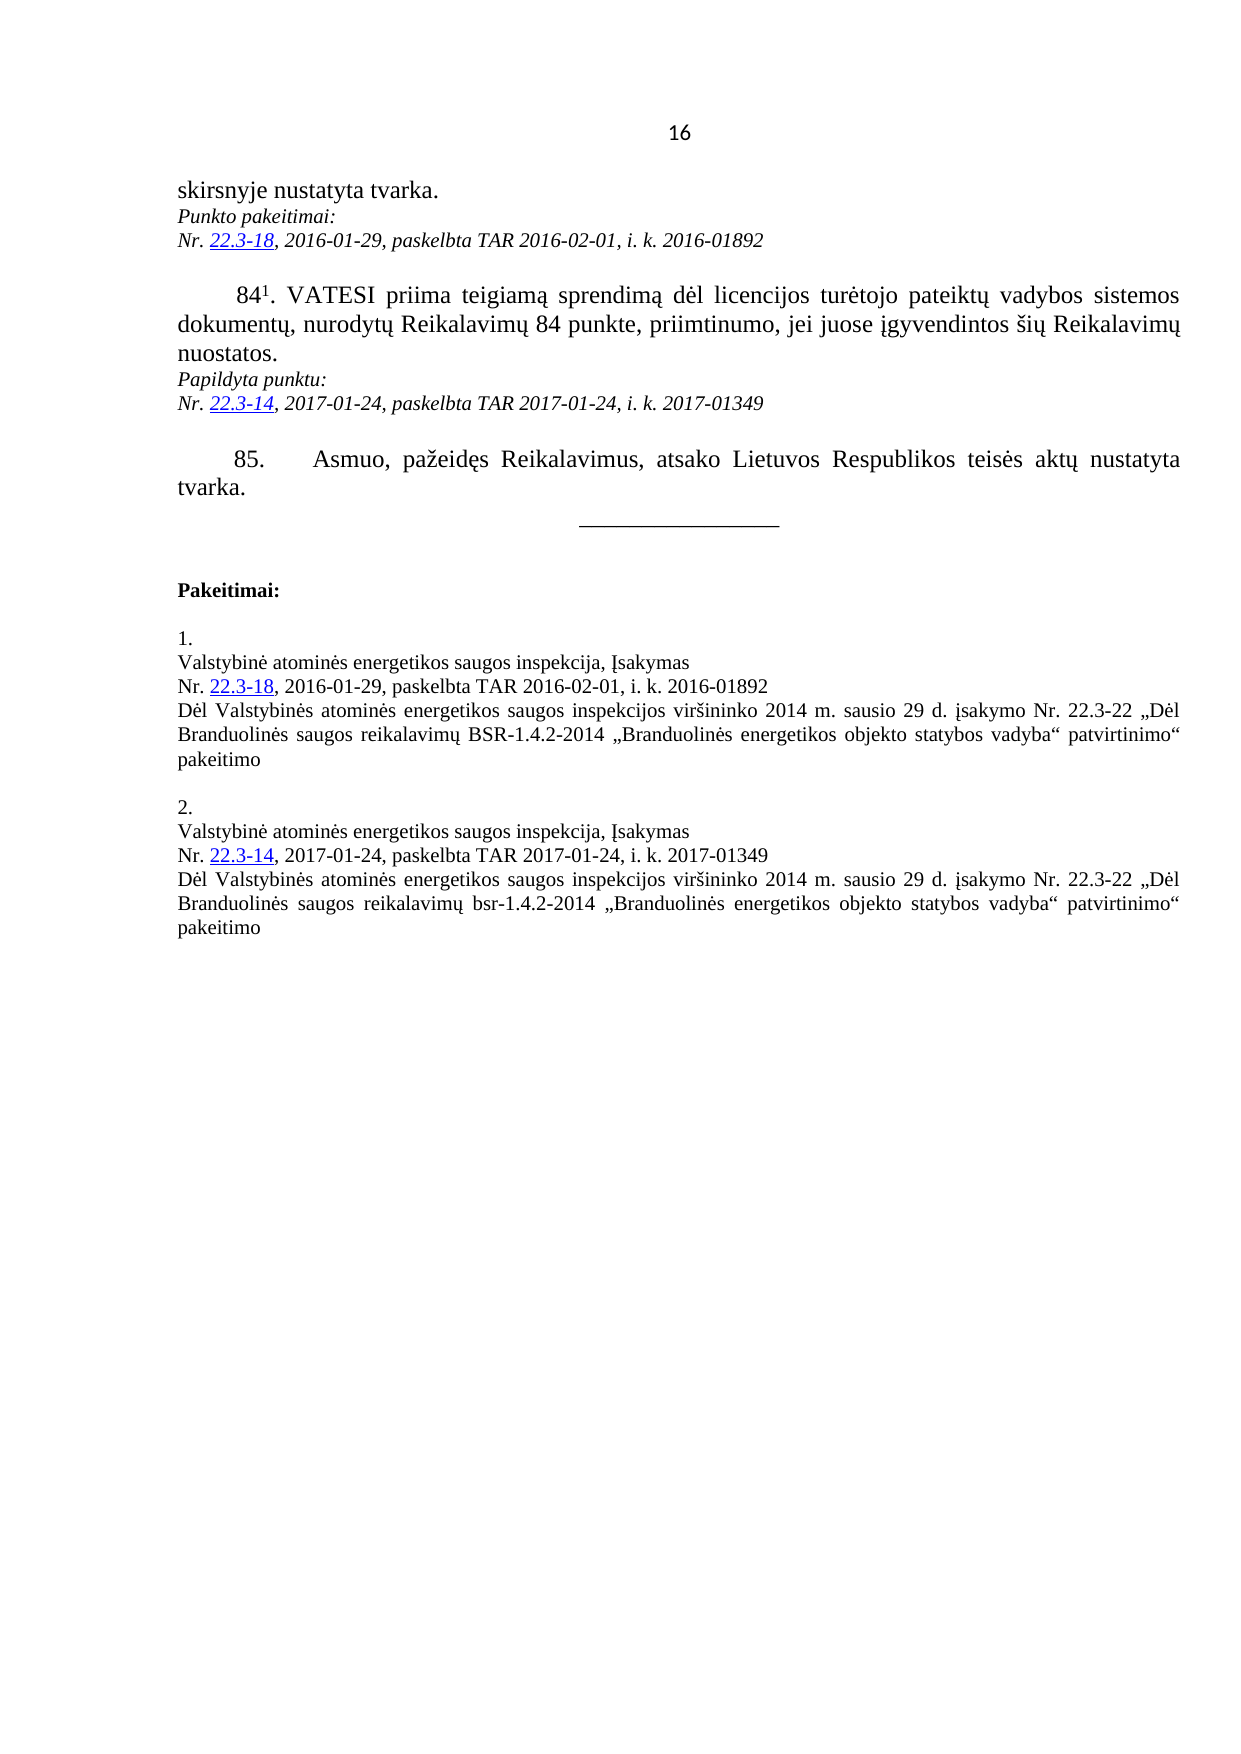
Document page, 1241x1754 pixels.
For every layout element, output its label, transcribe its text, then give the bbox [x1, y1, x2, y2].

text 2. [177, 794, 1181, 819]
text 85. Asmuo, pažeidęs Reikalavimus, atsako Lietuvos Respublikos teisės aktų nustatyta tvarka. [177, 444, 1181, 501]
text Punkto pakeitimai: [177, 204, 1181, 228]
text Papildyta punktu: [177, 367, 1181, 391]
text Pakeitimai: [177, 578, 1181, 602]
text Dėl Valstybinės atominės energetikos saugos inspekcijos viršininko 2014 m. sausio 29 d. įsakymo Nr. 22.3-22 „Dėl Branduolinės saugos reikalavimų bsr-1.4.2-2014 „Branduolinės energetikos objekto statybos vadyba“ patvirtinimo“ pakeitimo [177, 867, 1181, 939]
text Valstybinė atominės energetikos saugos inspekcija, Įsakymas [177, 650, 1181, 674]
text 841. VATESI priima teigiamą sprendimą dėl licencijos turėtojo pateiktų vadybos sistemos dokumentų, nurodytų Reikalavimų 84 punkte, priimtinumo, jei juose įgyvendintos šių Reikalavimų nuostatos. [177, 281, 1181, 367]
text Dėl Valstybinės atominės energetikos saugos inspekcijos viršininko 2014 m. sausio 29 d. įsakymo Nr. 22.3-22 „Dėl Branduolinės saugos reikalavimų BSR-1.4.2-2014 „Branduolinės energetikos objekto statybos vadyba“ patvirtinimo“ pakeitimo [177, 698, 1181, 771]
text Nr. 22.3-18, 2016-01-29, paskelbta TAR 2016-02-01, i. k. 2016-01892 [177, 228, 1181, 252]
text Valstybinė atominės energetikos saugos inspekcija, Įsakymas [177, 819, 1181, 843]
text 1. [177, 626, 1181, 650]
text Nr. 22.3-14, 2017-01-24, paskelbta TAR 2017-01-24, i. k. 2017-01349 [177, 391, 1181, 415]
text Nr. 22.3-18, 2016-01-29, paskelbta TAR 2016-02-01, i. k. 2016-01892 [177, 674, 1181, 698]
text skirsnyje nustatyta tvarka. [177, 175, 1181, 204]
text Nr. 22.3-14, 2017-01-24, paskelbta TAR 2017-01-24, i. k. 2017-01349 [177, 843, 1181, 867]
text ________________ [177, 501, 1181, 530]
